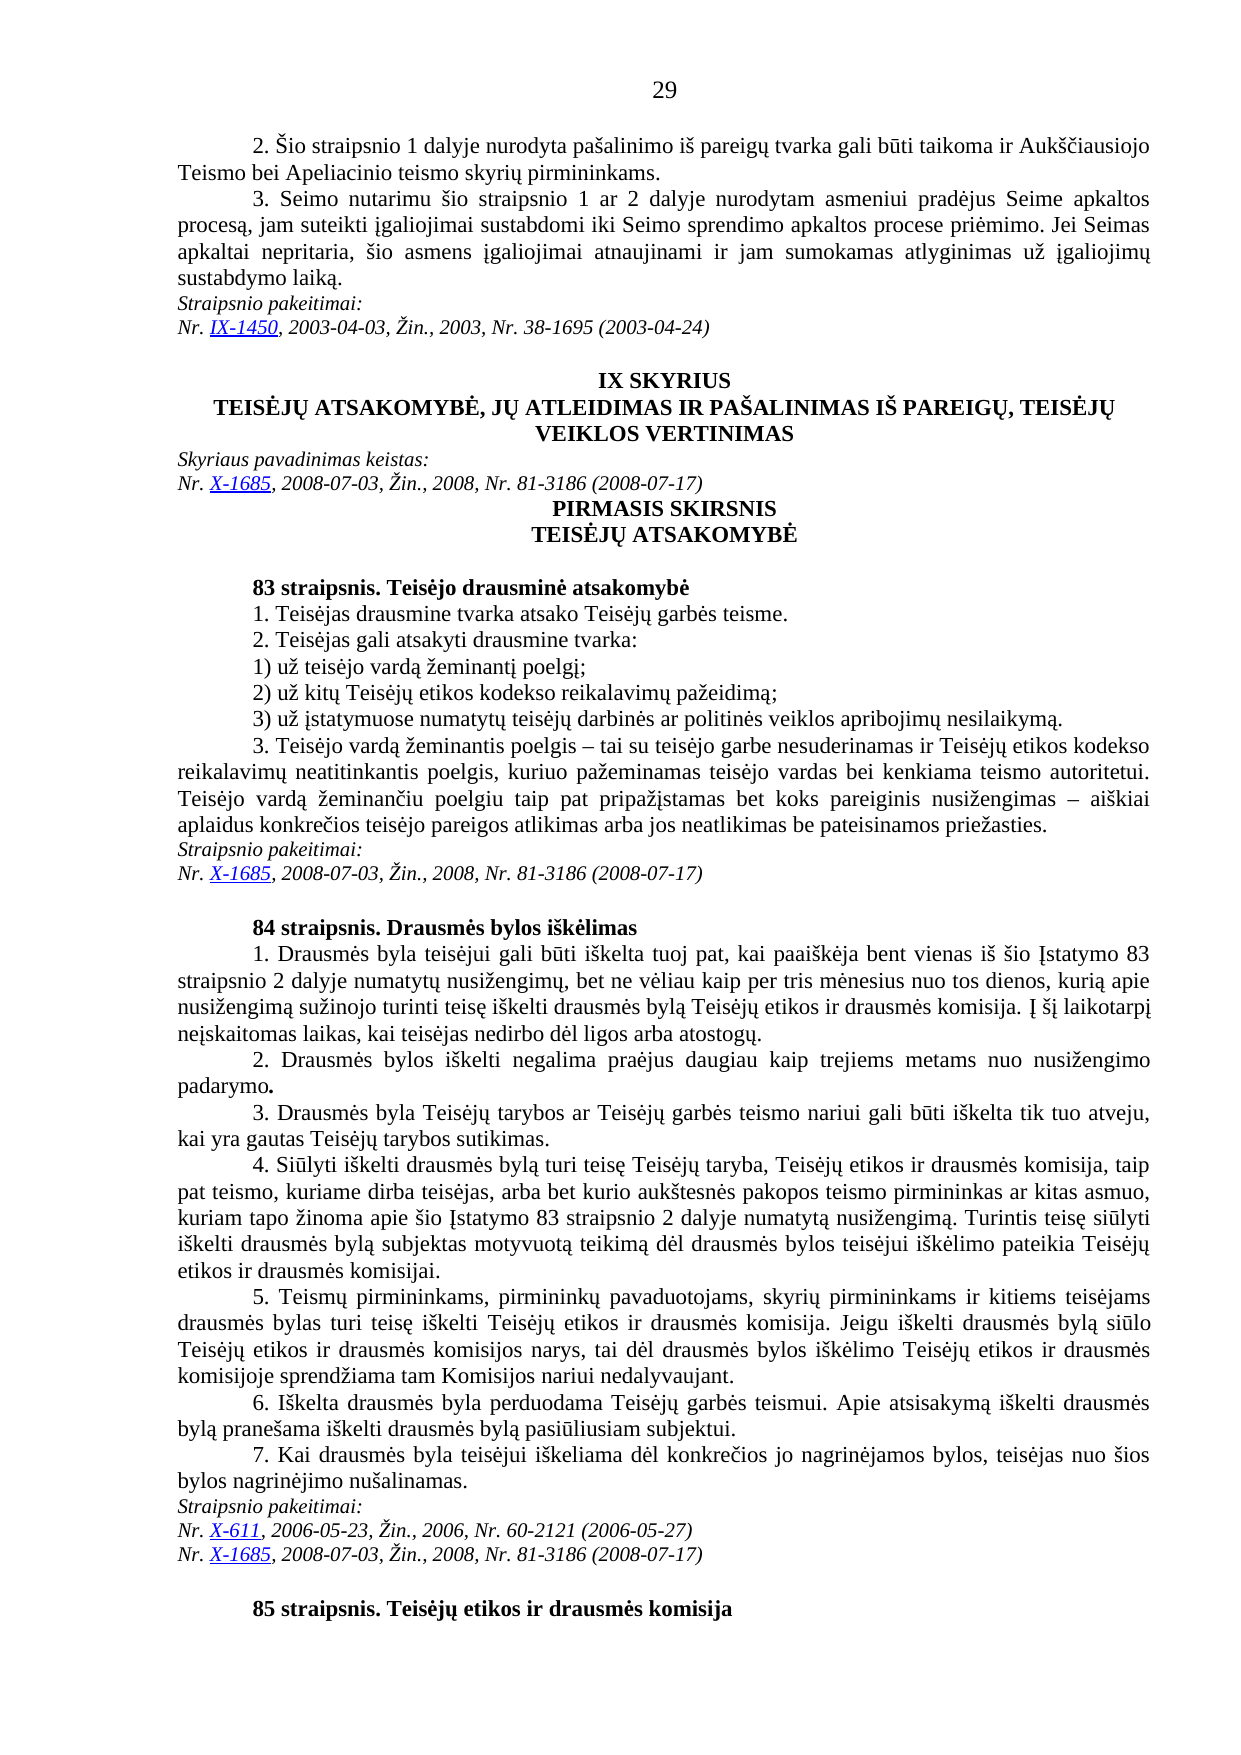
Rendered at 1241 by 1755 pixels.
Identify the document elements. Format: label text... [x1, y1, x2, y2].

text 2. Drausmės bylos iškelti negalima praėjus daugiau kaip trejiems metams nuo nusižengimo padarymo. [177, 1046, 1152, 1099]
text 6. Iškelta drausmės byla perduodama Teisėjų garbės teismui. Apie atsisakymą iškelti drausmės bylą pranešama iškelti drausmės bylą pasiūliusiam subjektui. [177, 1388, 1152, 1441]
text Straipsnio pakeitimai: [177, 291, 1152, 315]
text 2. Šio straipsnio 1 dalyje nurodyta pašalinimo iš pareigų tvarka gali būti taikoma ir Aukščiausiojo Teismo bei Apeliacinio teismo skyrių pirmininkams. [177, 132, 1152, 185]
text 85 straipsnis. Teisėjų etikos ir drausmės komisija [177, 1595, 1152, 1621]
text 3. Seimo nutarimu šio straipsnio 1 ar 2 dalyje nurodytam asmeniui pradėjus Seime apkaltos procesą, jam suteikti įgaliojimai sustabdomi iki Seimo sprendimo apkaltos procese priėmimo. Jei Seimas apkaltai nepritaria, šio asmens įgaliojimai atnaujinami ir jam sumokamas atlyginimas už įgaliojimų sustabdymo laiką. [177, 185, 1152, 291]
text 83 straipsnis. Teisėjo drausminė atsakomybė [177, 574, 1152, 600]
text Nr. X-1685, 2008-07-03, Žin., 2008, Nr. 81-3186 (2008-07-17) [177, 1542, 1152, 1566]
text TEISĖJŲ ATSAKOMYBĖ [177, 521, 1152, 547]
text PIRMASIS SKIRSNIS [177, 495, 1152, 521]
text TEISĖJŲ ATSAKOMYBĖ, JŲ ATLEIDIMAS IR PAŠALINIMAS IŠ PAREIGŲ, TEISĖJŲ VEIKLOS VERTINIMAS [177, 394, 1152, 447]
text 3. Drausmės byla Teisėjų tarybos ar Teisėjų garbės teismo nariui gali būti iškelta tik tuo atveju, kai yra gautas Teisėjų tarybos sutikimas. [177, 1099, 1152, 1151]
text Straipsnio pakeitimai: [177, 1494, 1152, 1518]
text Nr. X-611, 2006-05-23, Žin., 2006, Nr. 60-2121 (2006-05-27) [177, 1518, 1152, 1542]
text 4. Siūlyti iškelti drausmės bylą turi teisę Teisėjų taryba, Teisėjų etikos ir drausmės komisija, taip pat teismo, kuriame dirba teisėjas, arba bet kurio aukštesnės pakopos teismo pirmininkas ar kitas asmuo, kuriam tapo žinoma apie šio Įstatymo 83 straipsnio 2 dalyje numatytą nusižengimą. Turintis teisę siūlyti iškelti drausmės bylą subjektas motyvuotą teikimą dėl drausmės bylos teisėjui iškėlimo pateikia Teisėjų etikos ir drausmės komisijai. [177, 1151, 1152, 1283]
text Straipsnio pakeitimai: [177, 837, 1152, 861]
text Nr. X-1685, 2008-07-03, Žin., 2008, Nr. 81-3186 (2008-07-17) [177, 471, 1152, 495]
text IX SKYRIUS [177, 367, 1152, 394]
text 5. Teismų pirmininkams, pirmininkų pavaduotojams, skyrių pirmininkams ir kitiems teisėjams drausmės bylas turi teisę iškelti Teisėjų etikos ir drausmės komisija. Jeigu iškelti drausmės bylą siūlo Teisėjų etikos ir drausmės komisijos narys, tai dėl drausmės bylos iškėlimo Teisėjų etikos ir drausmės komisijoje sprendžiama tam Komisijos nariui nedalyvaujant. [177, 1283, 1152, 1388]
text 2. Teisėjas gali atsakyti drausmine tvarka: [177, 626, 1152, 653]
text 7. Kai drausmės byla teisėjui iškeliama dėl konkrečios jo nagrinėjamos bylos, teisėjas nuo šios bylos nagrinėjimo nušalinamas. [177, 1441, 1152, 1494]
text Nr. X-1685, 2008-07-03, Žin., 2008, Nr. 81-3186 (2008-07-17) [177, 861, 1152, 885]
text Skyriaus pavadinimas keistas: [177, 447, 1152, 471]
text 3. Teisėjo vardą žeminantis poelgis – tai su teisėjo garbe nesuderinamas ir Teisėjų etikos kodekso reikalavimų neatitinkantis poelgis, kuriuo pažeminamas teisėjo vardas bei kenkiama teismo autoritetui. Teisėjo vardą žeminančiu poelgiu taip pat pripažįstamas bet koks pareiginis nusižengimas – aiškiai aplaidus konkrečios teisėjo pareigos atlikimas arba jos neatlikimas be pateisinamos priežasties. [177, 732, 1152, 837]
text 1. Drausmės byla teisėjui gali būti iškelta tuoj pat, kai paaiškėja bent vienas iš šio Įstatymo 83 straipsnio 2 dalyje numatytų nusižengimų, bet ne vėliau kaip per tris mėnesius nuo tos dienos, kurią apie nusižengimą sužinojo turinti teisę iškelti drausmės bylą Teisėjų etikos ir drausmės komisija. Į šį laikotarpį neįskaitomas laikas, kai teisėjas nedirbo dėl ligos arba atostogų. [177, 941, 1152, 1046]
text 1. Teisėjas drausmine tvarka atsako Teisėjų garbės teisme. [177, 600, 1152, 626]
text 84 straipsnis. Drausmės bylos iškėlimas [177, 914, 1152, 941]
text 2) už kitų Teisėjų etikos kodekso reikalavimų pažeidimą; [177, 679, 1152, 706]
text 3) už įstatymuose numatytų teisėjų darbinės ar politinės veiklos apribojimų nesilaikymą. [177, 706, 1152, 732]
text 1) už teisėjo vardą žeminantį poelgį; [177, 653, 1152, 679]
text Nr. IX-1450, 2003-04-03, Žin., 2003, Nr. 38-1695 (2003-04-24) [177, 315, 1152, 339]
